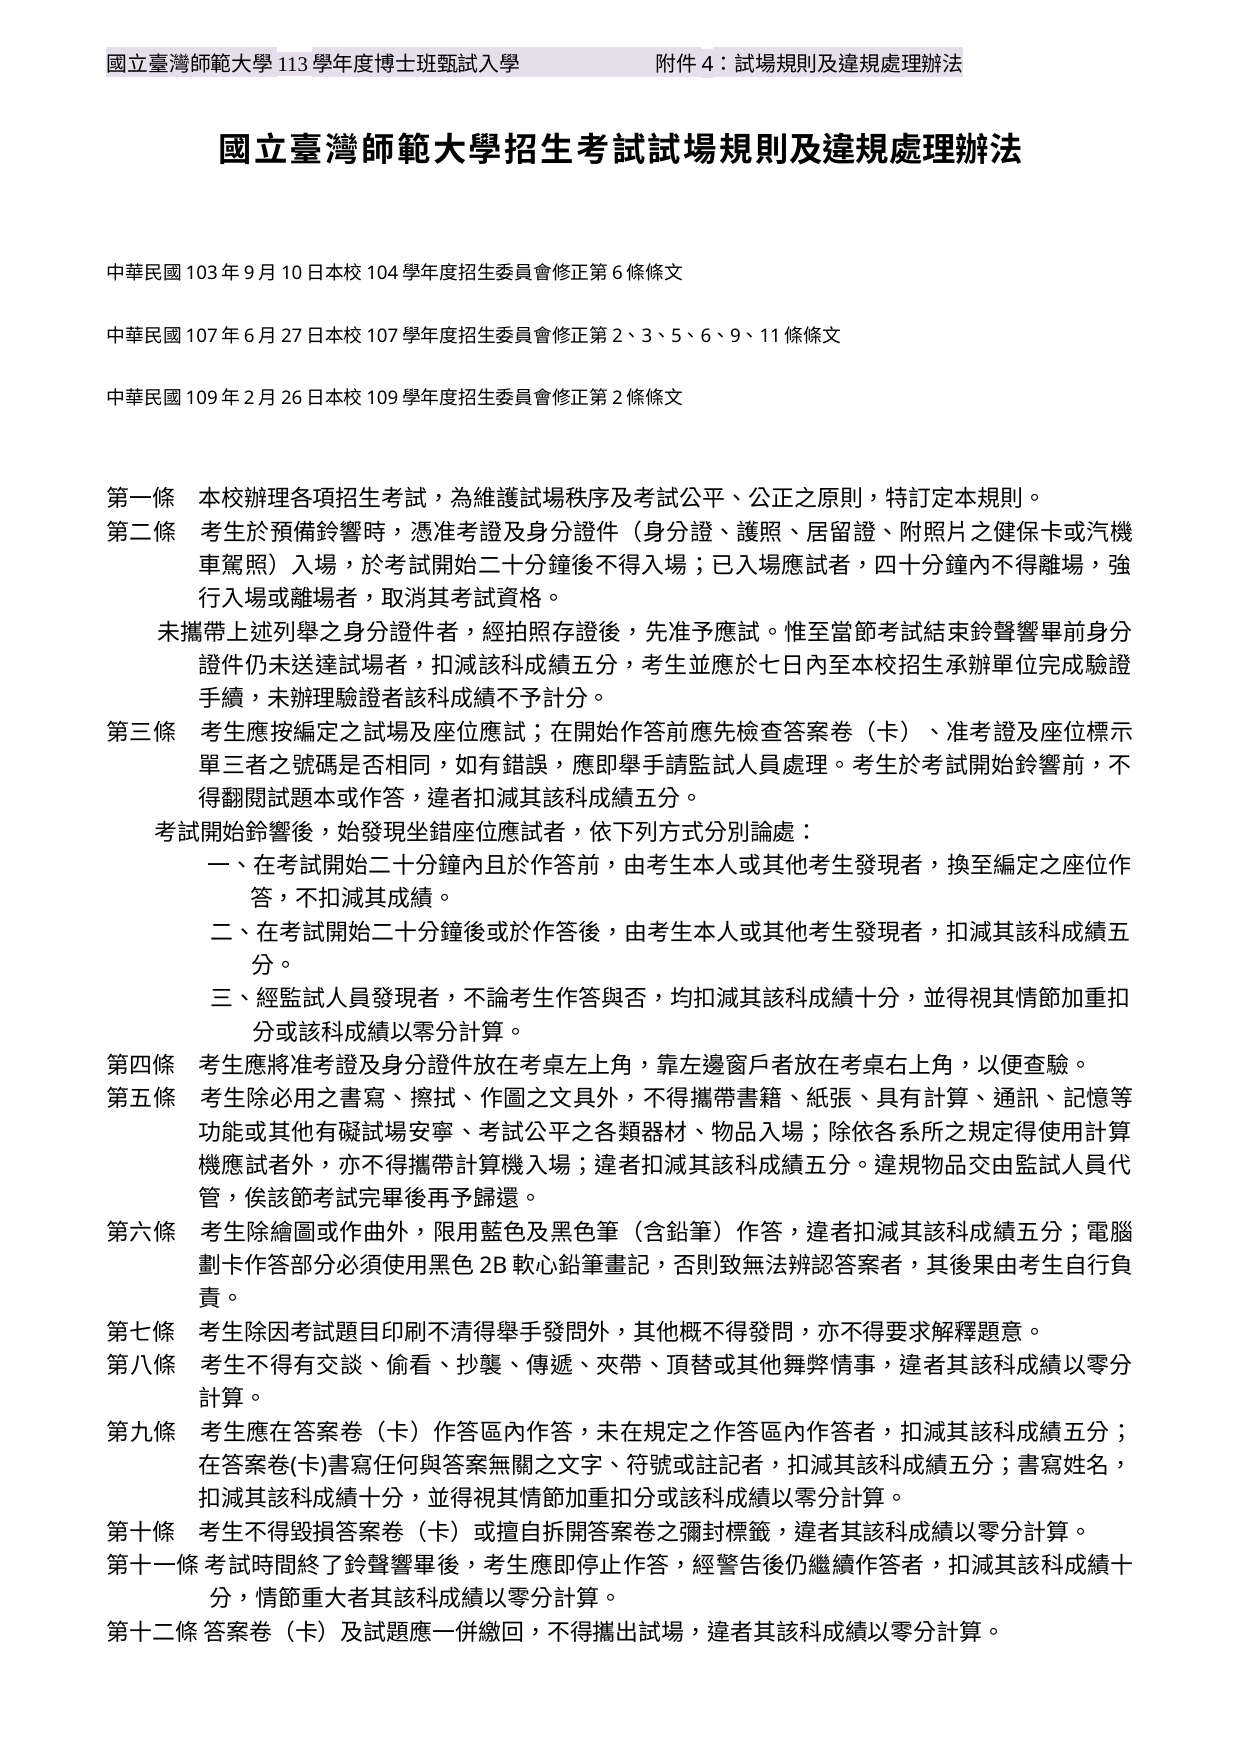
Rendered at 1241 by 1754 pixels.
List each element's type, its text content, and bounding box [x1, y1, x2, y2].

text 第一條 本校辦理各項招生考試，為維護試場秩序及考試公平、公正之原則，特訂定本規則。 [106, 480, 1134, 513]
text 一、在考試開始二十分鐘內且於作答前，由考生本人或其他考生發現者，換至編定之座位作答，不扣減其成績。 [207, 847, 1134, 913]
text 中華民國107年6月27日本校107學年度招生委員會修正第2、3、5、6、9、11條條文 [107, 292, 1096, 355]
text 第五條 考生除必用之書寫、擦拭、作圖之文具外，不得攜帶書籍、紙張、具有計算、通訊、記憶等功能或其他有礙試場安寧、考試公平之各類器材、物品入場；除依各系所之規定得使用計算機應試者外，亦不得攜帶計算機入場；違者扣減其該科成績五分。違規物品交由監試人員代管，俟該節考試完畢後再予歸還。 [106, 1080, 1134, 1213]
text 第十二條 答案卷（卡）及試題應一併繳回，不得攜出試場，違者其該科成績以零分計算。 [106, 1613, 1134, 1647]
text 三、經監試人員發現者，不論考生作答與否，均扣減其該科成績十分，並得視其情節加重扣分或該科成績以零分計算。 [210, 980, 1134, 1047]
text 國立臺灣師範大學招生考試試場規則及違規處理辦法 [106, 105, 1134, 167]
text 第八條 考生不得有交談、偷看、抄襲、傳遞、夾帶、頂替或其他舞弊情事，違者其該科成績以零分計算。 [106, 1347, 1134, 1413]
text 未攜帶上述列舉之身分證件者，經拍照存證後，先准予應試。惟至當節考試結束鈴聲響畢前身分證件仍未送達試場者，扣減該科成績五分，考生並應於七日內至本校招生承辦單位完成驗證手續，未辦理驗證者該科成績不予計分。 [106, 613, 1134, 713]
text 第六條 考生除繪圖或作曲外，限用藍色及黑色筆（含鉛筆）作答，違者扣減其該科成績五分；電腦劃卡作答部分必須使用黑色2B軟心鉛筆畫記，否則致無法辨認答案者，其後果由考生自行負責。 [106, 1213, 1134, 1313]
text 第三條 考生應按編定之試場及座位應試；在開始作答前應先檢查答案卷（卡）、准考證及座位標示單三者之號碼是否相同，如有錯誤，應即舉手請監試人員處理。考生於考試開始鈴響前，不得翻閱試題本或作答，違者扣減其該科成績五分。 [106, 713, 1134, 813]
text 第十條 考生不得毀損答案卷（卡）或擅自拆開答案卷之彌封標籤，違者其該科成績以零分計算。 [106, 1513, 1134, 1547]
text 中華民國103年9月10日本校104學年度招生委員會修正第6條條文 [107, 230, 1096, 292]
text 第九條 考生應在答案卷（卡）作答區內作答，未在規定之作答區內作答者，扣減其該科成績五分；在答案卷(卡)書寫任何與答案無關之文字、符號或註記者，扣減其該科成績五分；書寫姓名，扣減其該科成績十分，並得視其情節加重扣分或該科成績以零分計算。 [106, 1413, 1134, 1513]
text 第十一條 考試時間終了鈴聲響畢後，考生應即停止作答，經警告後仍繼續作答者，扣減其該科成績十分，情節重大者其該科成績以零分計算。 [106, 1547, 1134, 1613]
text 考試開始鈴響後，始發現坐錯座位應試者，依下列方式分別論處： [106, 813, 1134, 847]
text 中華民國109年2月26日本校109學年度招生委員會修正第2條條文 [107, 355, 1096, 417]
text 二、在考試開始二十分鐘後或於作答後，由考生本人或其他考生發現者，扣減其該科成績五分。 [210, 913, 1134, 980]
text 第二條 考生於預備鈴響時，憑准考證及身分證件（身分證、護照、居留證、附照片之健保卡或汽機車駕照）入場，於考試開始二十分鐘後不得入場；已入場應試者，四十分鐘內不得離場，強行入場或離場者，取消其考試資格。 [106, 513, 1134, 613]
text 第七條 考生除因考試題目印刷不清得舉手發問外，其他概不得發問，亦不得要求解釋題意。 [106, 1313, 1134, 1347]
text 第四條 考生應將准考證及身分證件放在考桌左上角，靠左邊窗戶者放在考桌右上角，以便查驗。 [106, 1047, 1134, 1080]
